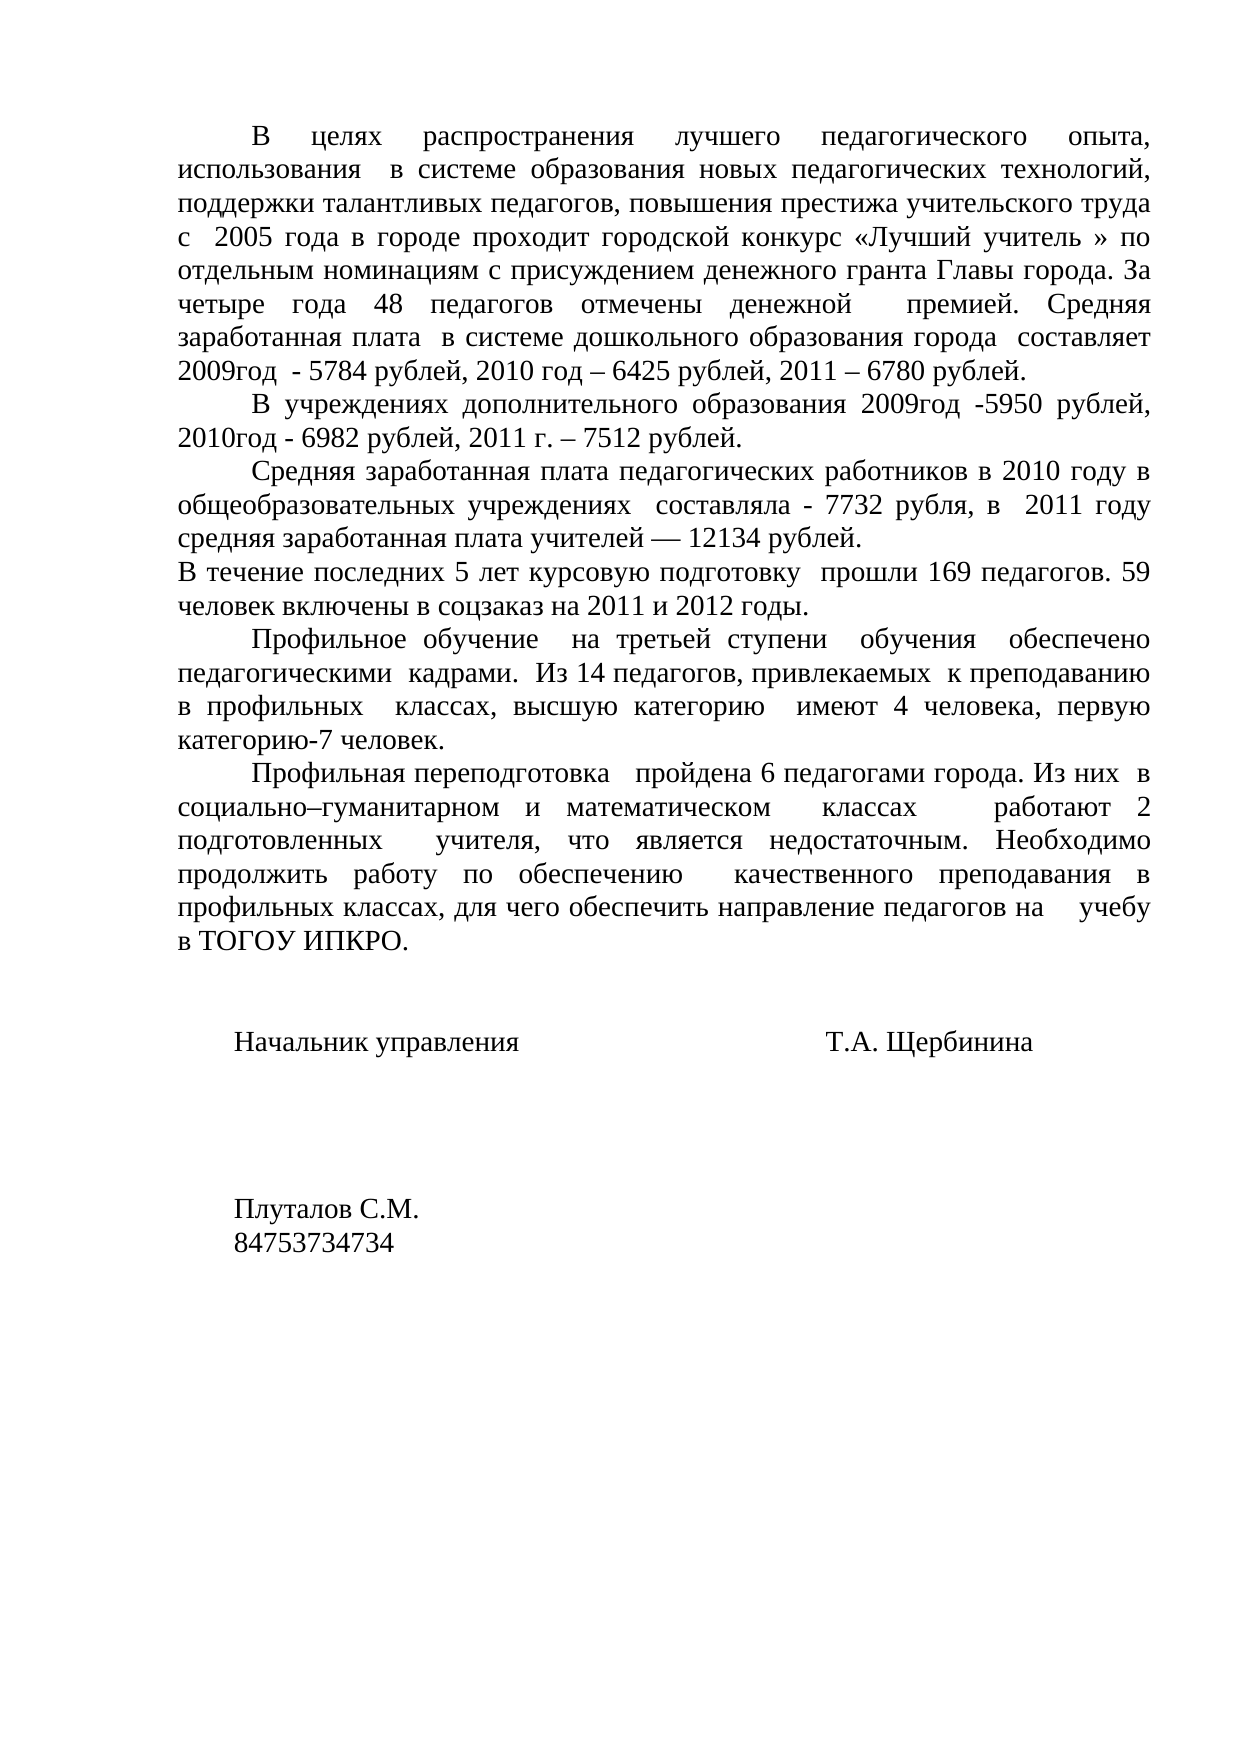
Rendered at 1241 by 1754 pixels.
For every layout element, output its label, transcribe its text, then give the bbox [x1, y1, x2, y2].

text Средняя заработанная плата педагогических работников в 2010 году в общеобразовательных учреждениях составляла - 7732 рубля, в 2011 году средняя заработанная плата учителей — 12134 рублей. [177, 453, 1152, 554]
text Плуталов С.М. [177, 1191, 1152, 1225]
text В учреждениях дополнительного образования 2009год -5950 рублей, 2010год - 6982 рублей, 2011 г. – 7512 рублей. [177, 386, 1152, 453]
text В целях распространения лучшего педагогического опыта, использования в системе образования новых педагогических технологий, поддержки талантливых педагогов, повышения престижа учительского труда с 2005 года в городе проходит городской конкурс «Лучший учитель » по отдельным номинациям с присуждением денежного гранта Главы города. За четыре года 48 педагогов отмечены денежной премией. Средняя заработанная плата в системе дошкольного образования города составляет 2009год - 5784 рублей, 2010 год – 6425 рублей, 2011 – 6780 рублей. [177, 118, 1152, 386]
text В течение последних 5 лет курсовую подготовку прошли 169 педагогов. 59 человек включены в соцзаказ на 2011 и 2012 годы. [177, 554, 1152, 621]
text 84753734734 [177, 1225, 1152, 1258]
text Начальник управления Т.А. Щербинина [177, 1024, 1152, 1057]
text Профильная переподготовка пройдена 6 педагогами города. Из них в социально–гуманитарном и математическом классах работают 2 подготовленных учителя, что является недостаточным. Необходимо продолжить работу по обеспечению качественного преподавания в профильных классах, для чего обеспечить направление педагогов на учебу в ТОГОУ ИПКРО. [177, 755, 1152, 957]
text Профильное обучение на третьей ступени обучения обеспечено педагогическими кадрами. Из 14 педагогов, привлекаемых к преподаванию в профильных классах, высшую категорию имеют 4 человека, первую категорию-7 человек. [177, 621, 1152, 755]
